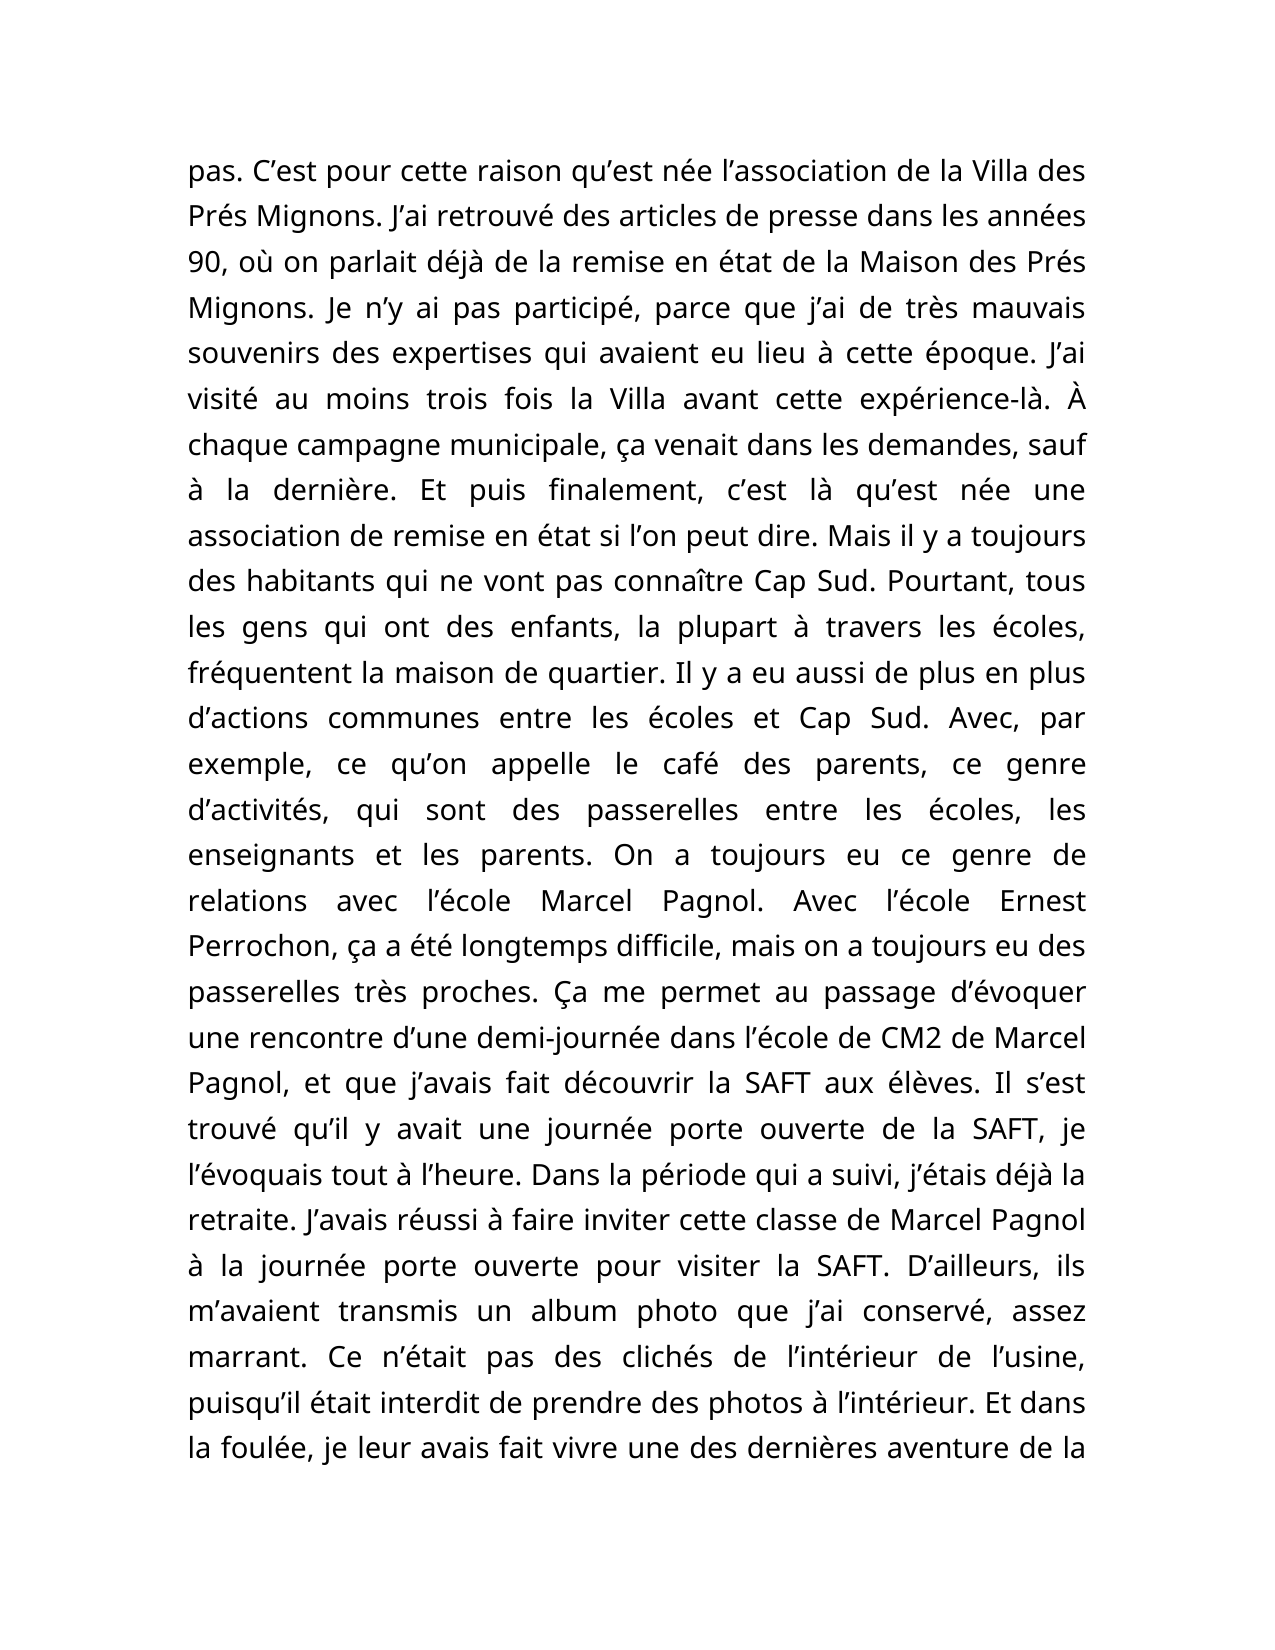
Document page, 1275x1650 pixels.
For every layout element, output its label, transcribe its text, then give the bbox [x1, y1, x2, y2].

text pas. C’est pour cette raison qu’est née l’association de la Villa des Prés Mignons. J’ai retrouvé des articles de presse dans les années 90, où on parlait déjà de la remise en état de la Maison des Prés Mignons. Je n’y ai pas participé, parce que j’ai de très mauvais souvenirs des expertises qui avaient eu lieu à cette époque. J’ai visité au moins trois fois la Villa avant cette expérience-là. À chaque campagne municipale, ça venait dans les demandes, sauf à la dernière. Et puis finalement, c’est là qu’est née une association de remise en état si l’on peut dire. Mais il y a toujours des habitants qui ne vont pas connaître Cap Sud. Pourtant, tous les gens qui ont des enfants, la plupart à travers les écoles, fréquentent la maison de quartier. Il y a eu aussi de plus en plus d’actions communes entre les écoles et Cap Sud. Avec, par exemple, ce qu’on appelle le café des parents, ce genre d’activités, qui sont des passerelles entre les écoles, les enseignants et les parents. On a toujours eu ce genre de relations avec l’école Marcel Pagnol. Avec l’école Ernest Perrochon, ça a été longtemps difficile, mais on a toujours eu des passerelles très proches. Ça me permet au passage d’évoquer une rencontre d’une demi-journée dans l’école de CM2 de Marcel Pagnol, et que j’avais fait découvrir la SAFT aux élèves. Il s’est trouvé qu’il y avait une journée porte ouverte de la SAFT, je l’évoquais tout à l’heure. Dans la période qui a suivi, j’étais déjà la retraite. J’avais réussi à faire inviter cette classe de Marcel Pagnol à la journée porte ouverte pour visiter la SAFT. D’ailleurs, ils m’avaient transmis un album photo que j’ai conservé, assez marrant. Ce n’était pas des clichés de l’intérieur de l’usine, puisqu’il était interdit de prendre des photos à l’intérieur. Et dans la foulée, je leur avais fait vivre une des dernières aventure de la [187, 150, 1087, 1467]
